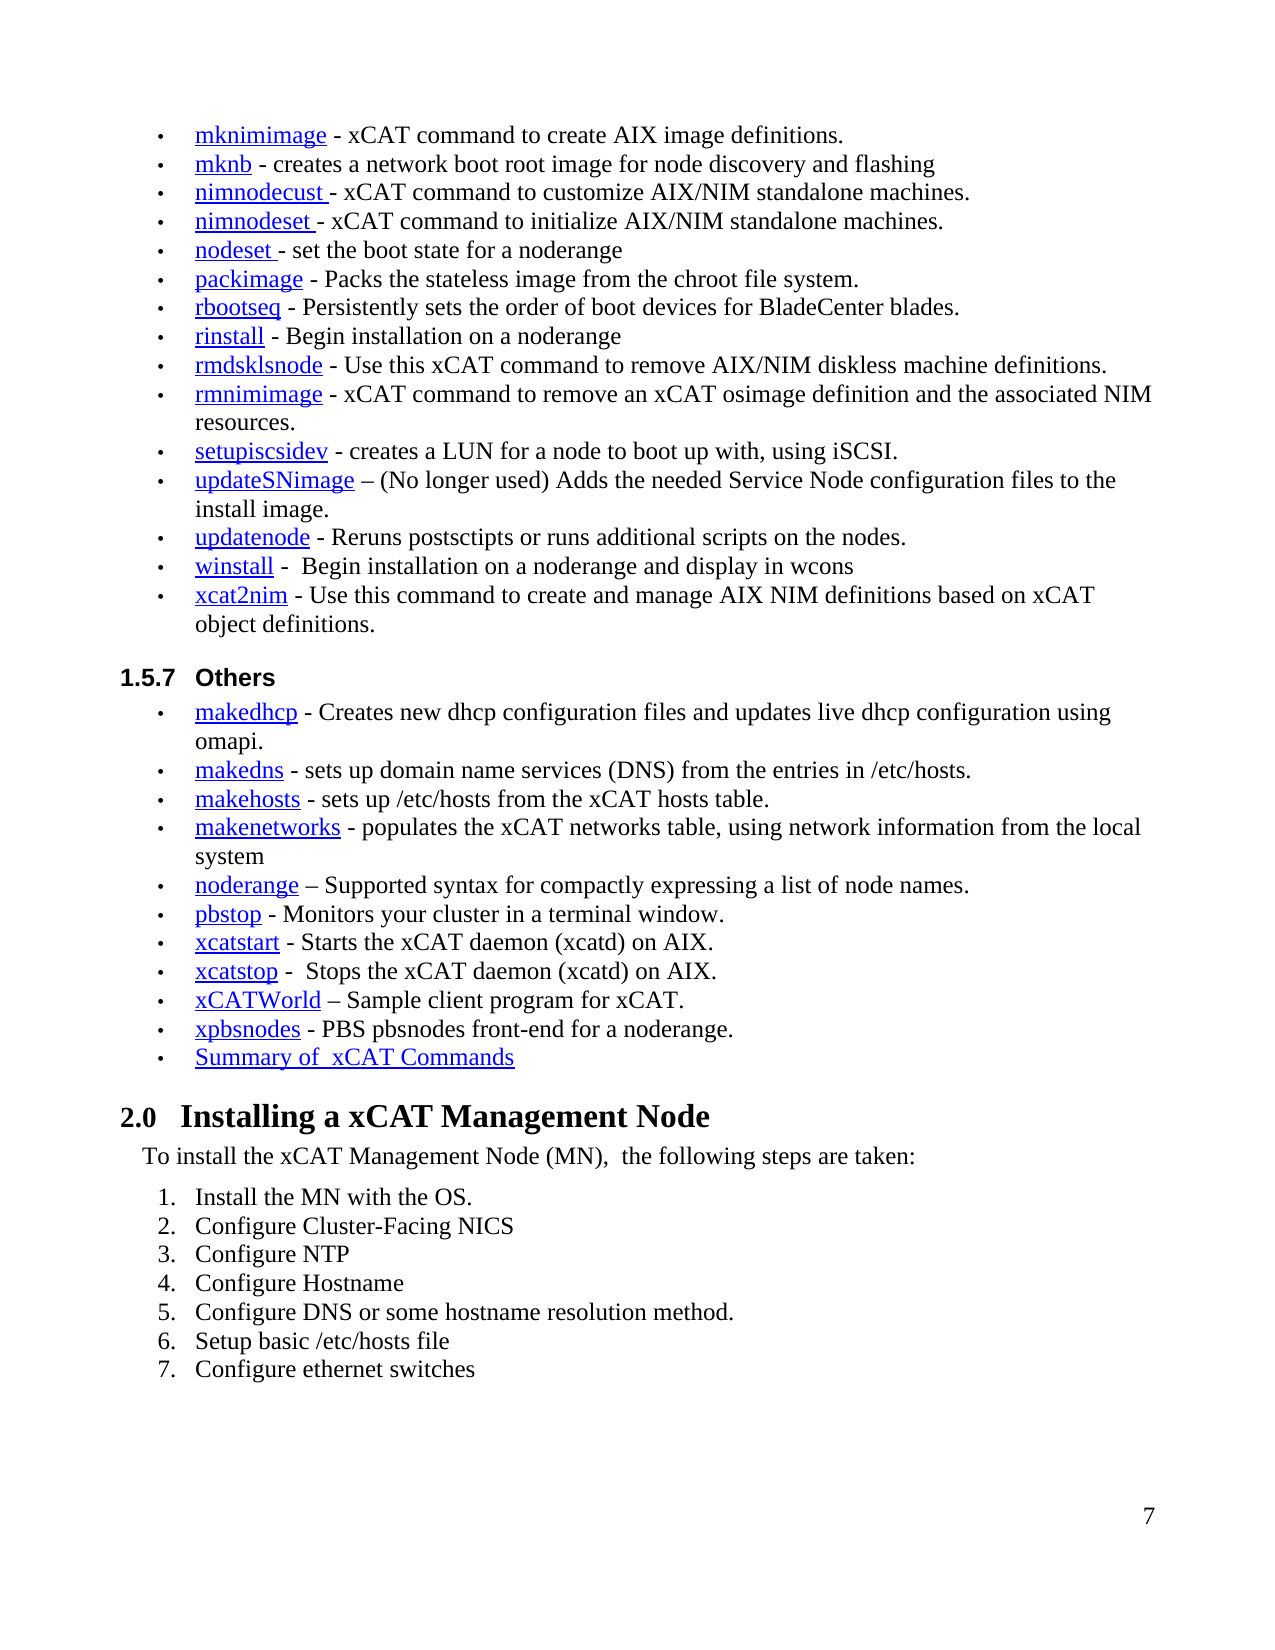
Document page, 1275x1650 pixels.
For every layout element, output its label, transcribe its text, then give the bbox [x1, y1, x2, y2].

list xcat2nim - Use this command to create and manage AIX NIM definitions based on xCAT object definitions. [157, 580, 1155, 637]
list Configure NTP [157, 1239, 1155, 1268]
list nimnodecust - xCAT command to customize AIX/NIM standalone machines. [157, 177, 1155, 206]
list Summary of xCAT Commands [157, 1042, 1155, 1071]
list makedns - sets up domain name services (DNS) from the entries in /etc/hosts. [157, 755, 1155, 784]
text To install the xCAT Management Node (MN), the following steps are taken: [120, 1141, 1155, 1169]
list Configure Cluster-Facing NICS [157, 1211, 1155, 1239]
list Configure Hostname [157, 1268, 1155, 1297]
subtitle Installing a xCAT Management Node [120, 1096, 1155, 1134]
list rinstall - Begin installation on a noderange [157, 321, 1155, 350]
list makedhcp - Creates new dhcp configuration files and updates live dhcp configuration using omapi. [157, 697, 1155, 755]
list xcatstop - Stops the xCAT daemon (xcatd) on AIX. [157, 956, 1155, 985]
list Configure ethernet switches [157, 1354, 1155, 1383]
list makenetworks - populates the xCAT networks table, using network information from the local system [157, 812, 1155, 870]
list winstall - Begin installation on a noderange and display in wcons [157, 551, 1155, 580]
list Install the MN with the OS. [157, 1182, 1155, 1211]
list nimnodeset - xCAT command to initialize AIX/NIM standalone machines. [157, 206, 1155, 235]
list setupiscsidev - creates a LUN for a node to boot up with, using iSCSI. [157, 436, 1155, 465]
list updateSNimage – (No longer used) Adds the needed Service Node configuration files to the install image. [157, 465, 1155, 522]
list mknimimage - xCAT command to create AIX image definitions. [157, 120, 1155, 149]
subtitle Others [120, 662, 1155, 691]
list pbstop - Monitors your cluster in a terminal window. [157, 899, 1155, 927]
list rmnimimage - xCAT command to remove an xCAT osimage definition and the associated NIM resources. [157, 379, 1155, 436]
list makehosts - sets up /etc/hosts from the xCAT hosts table. [157, 784, 1155, 812]
list rmdsklsnode - Use this xCAT command to remove AIX/NIM diskless machine definitions. [157, 350, 1155, 379]
list updatenode - Reruns postsctipts or runs additional scripts on the nodes. [157, 522, 1155, 551]
list noderange – Supported syntax for compactly expressing a list of node names. [157, 870, 1155, 899]
list xcatstart - Starts the xCAT daemon (xcatd) on AIX. [157, 927, 1155, 956]
list xpbsnodes - PBS pbsnodes front-end for a noderange. [157, 1014, 1155, 1042]
list Configure DNS or some hostname resolution method. [157, 1297, 1155, 1326]
list xCATWorld – Sample client program for xCAT. [157, 985, 1155, 1014]
list nodeset - set the boot state for a noderange [157, 235, 1155, 264]
list packimage - Packs the stateless image from the chroot file system. [157, 264, 1155, 292]
list Setup basic /etc/hosts file [157, 1326, 1155, 1354]
list mknb - creates a network boot root image for node discovery and flashing [157, 149, 1155, 177]
list rbootseq - Persistently sets the order of boot devices for BladeCenter blades. [157, 292, 1155, 321]
